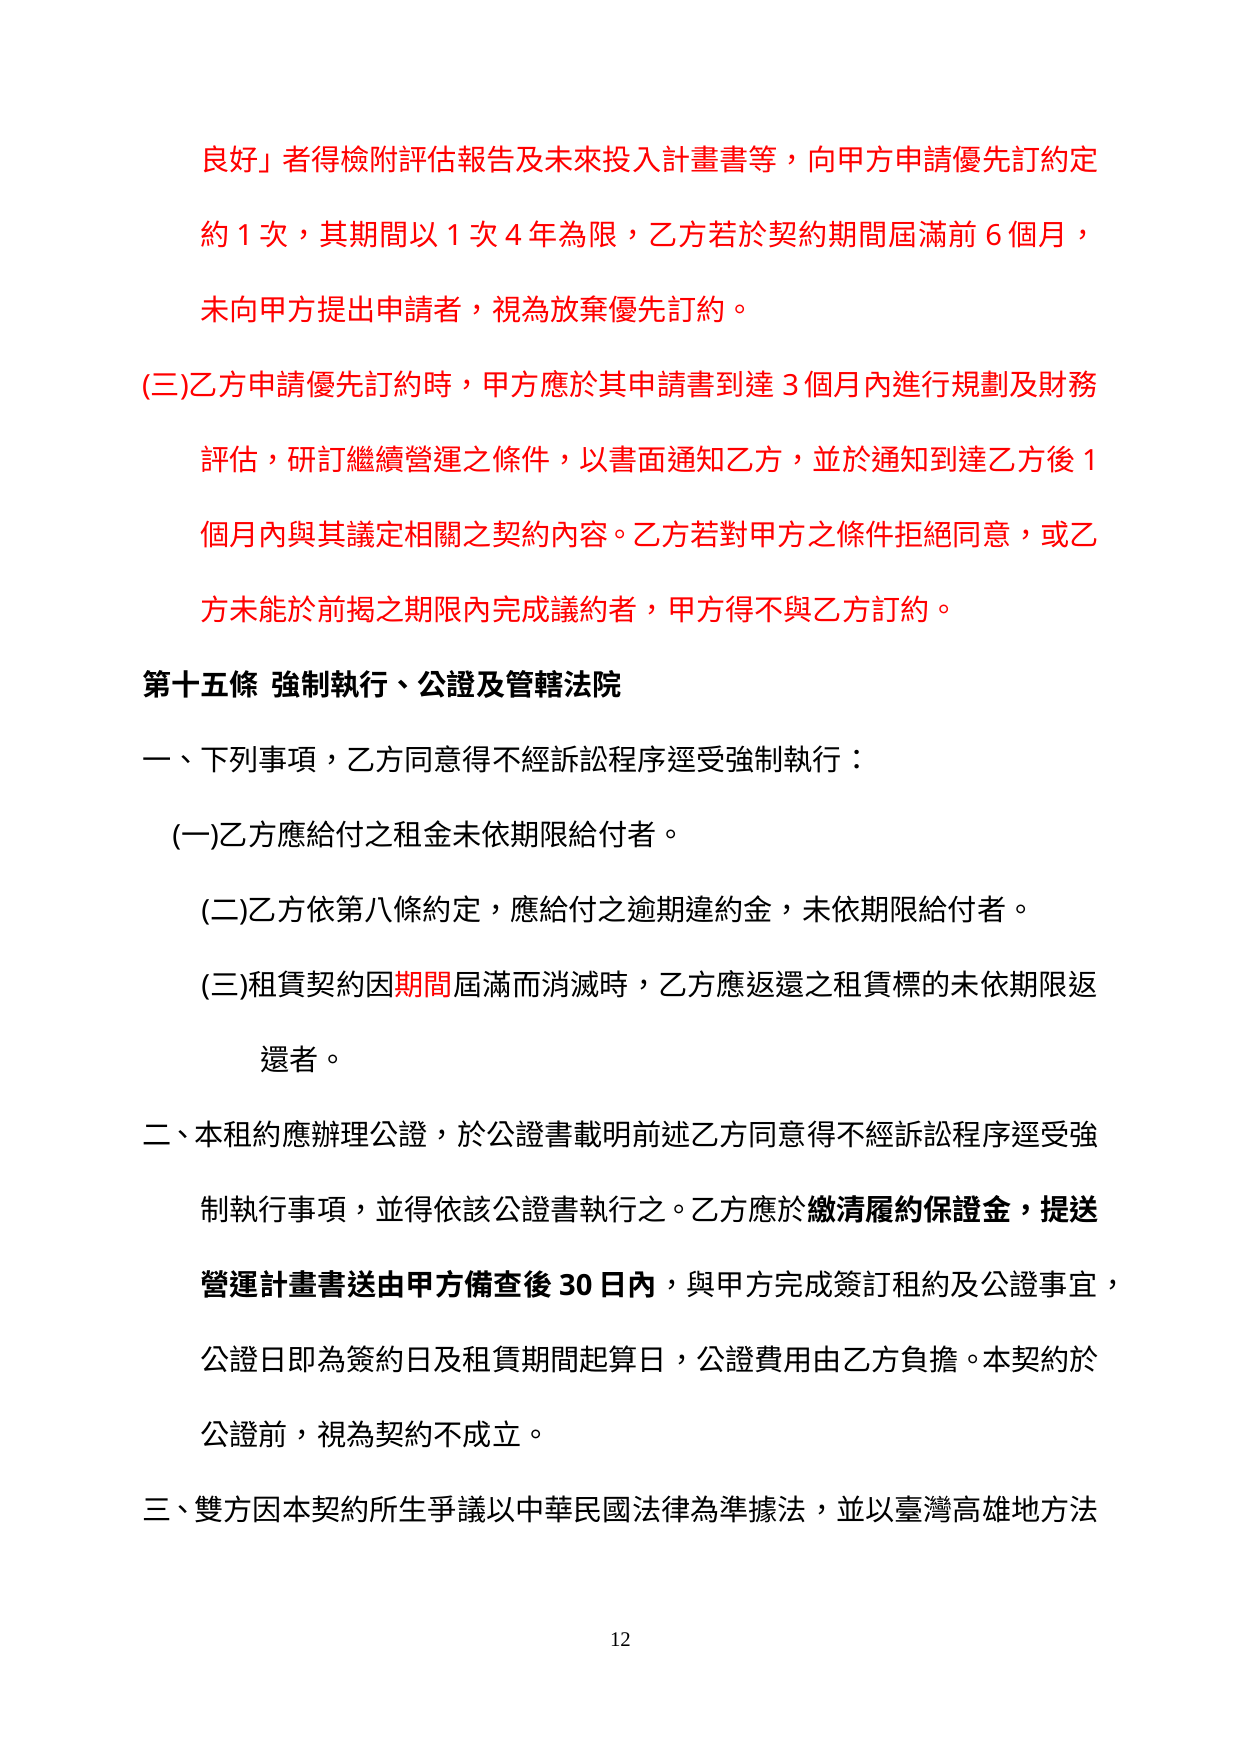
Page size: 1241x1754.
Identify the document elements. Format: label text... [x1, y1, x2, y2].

text (三)租賃契約因期間屆滿而消滅時，乙方應返還之租賃標的未依期限返還者。 [201, 945, 1098, 1095]
text (一)乙方應給付之租金未依期限給付者。 [142, 795, 1098, 870]
text 二、本租約應辦理公證，於公證書載明前述乙方同意得不經訴訟程序逕受強制執行事項，並得依該公證書執行之。乙方應於繳清履約保證金，提送營運計畫書送由甲方備查後30日內，與甲方完成簽訂租約及公證事宜，公證日即為簽約日及租賃期間起算日，公證費用由乙方負擔。本契約於公證前，視為契約不成立。 [142, 1095, 1098, 1470]
text 第十五條 強制執行、公證及管轄法院 [142, 645, 1098, 720]
text 三、雙方因本契約所生爭議以中華民國法律為準據法，並以臺灣高雄地方法 [142, 1470, 1098, 1545]
text 良好」者得檢附評估報告及未來投入計畫書等，向甲方申請優先訂約定約1次，其期間以1次4年為限，乙方若於契約期間屆滿前6個月，未向甲方提出申請者，視為放棄優先訂約。 [142, 120, 1098, 345]
text 一、下列事項，乙方同意得不經訴訟程序逕受強制執行： [142, 720, 1098, 795]
text (三)乙方申請優先訂約時，甲方應於其申請書到達3個月內進行規劃及財務評估，研訂繼續營運之條件，以書面通知乙方，並於通知到達乙方後1個月內與其議定相關之契約內容。乙方若對甲方之條件拒絕同意，或乙方未能於前揭之期限內完成議約者，甲方得不與乙方訂約。 [142, 345, 1098, 645]
text (二)乙方依第八條約定，應給付之逾期違約金，未依期限給付者。 [201, 870, 1098, 945]
